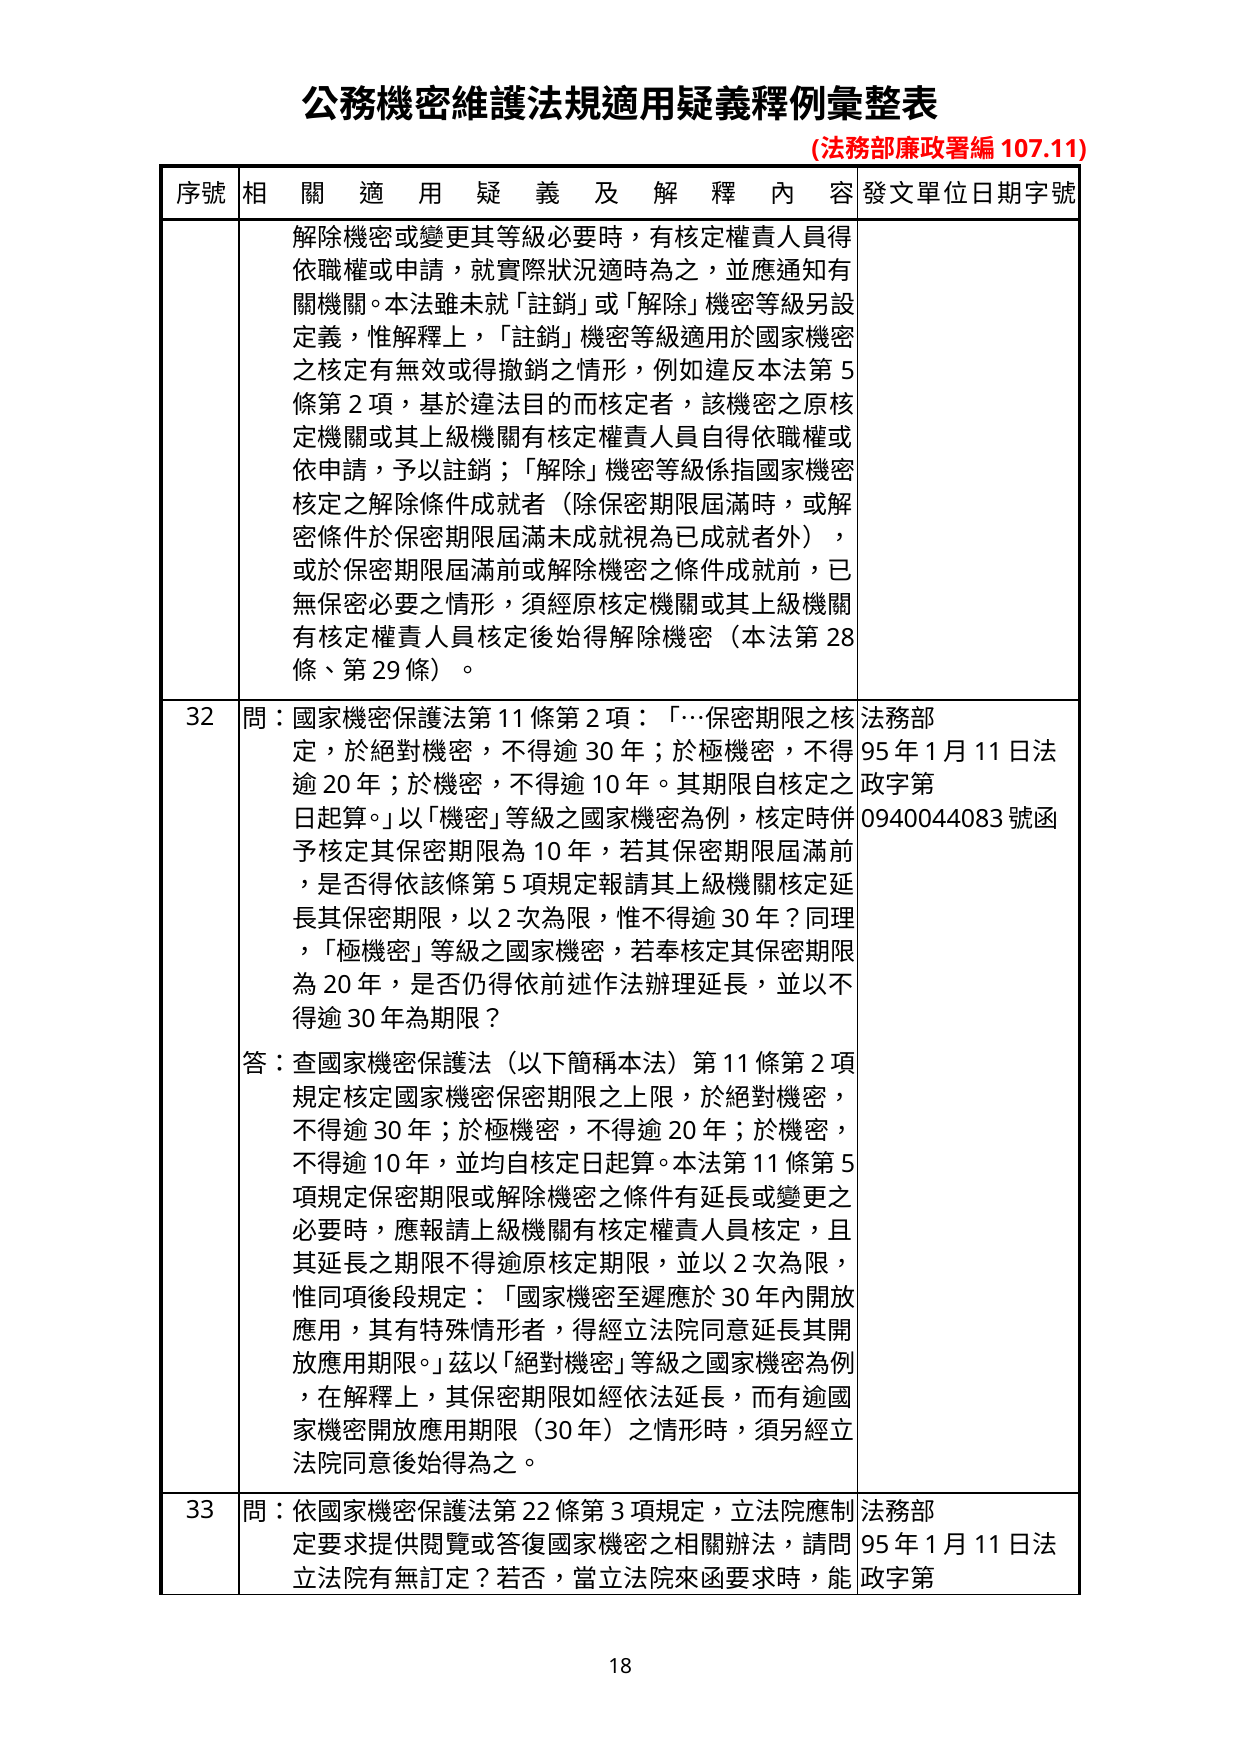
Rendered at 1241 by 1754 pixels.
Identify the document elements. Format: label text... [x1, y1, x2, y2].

table_cell 32 [163, 701, 238, 1492]
table_cell 法務部 95年1月11日法政字第0940044083號函 [858, 701, 1078, 1492]
table_cell 問：依國家機密保護法第22條第3項規定，立法院應制定要求提供閱覽或答復國家機密之相關辦法，請問立法院有無訂定？若否，當立法院來函要求時，能 [240, 1494, 857, 1594]
table_cell 解除機密或變更其等級必要時，有核定權責人員得依職權或申請，就實際狀況適時為之，並應通知有關機關。本法雖未就「註銷」或「解除」機密等級另設定義，惟解釋上，「註銷」機密等級適用於國家機密之核定有無效或得撤銷之情形，例如違反本法第5條第2項，基於違法目的而核定者，該機密之原核定機關或其上級機關有核定權責人員自得依職權或依申請，予以註銷；「解除」機密等級係指國家機密核定之解除條件成就者（除保密期限屆滿時，或解密條件於保密期限屆滿未成就視為已成就者外），或於保密期限屆滿前或解除機密之條件成就前，已無保密必要之情形，須經原核定機關或其上級機關有核定權責人員核定後始得解除機密（本法第28條、第29條）。 [240, 221, 857, 699]
table_header 相關適用疑義及解釋內容 [240, 168, 857, 218]
table_header 發文單位日期字號 [858, 168, 1078, 218]
table_cell [163, 221, 238, 699]
table_cell 33 [163, 1494, 238, 1594]
table_cell 法務部 95年1月11日法政字第 [858, 1494, 1078, 1594]
table_header 序號 [163, 168, 238, 218]
table_cell 問：國家機密保護法第11條第2項：「…保密期限之核定，於絕對機密，不得逾30年；於極機密，不得逾20年；於機密，不得逾10年。其期限自核定之日起算。」以「機密」等級之國家機密為例，核定時併予核定其保密期限為10年，若其保密期限屆滿前，是否得依該條第5項規定報請其上級機關核定延長其保密期限，以2次為限，惟不得逾30年？同理，「極機密」等級之國家機密，若奉核定其保密期限為20年，是否仍得依前述作法辦理延長，並以不得逾30年為期限？ 答：查國家機密保護法（以下簡稱本法）第11條第2項規定核定國家機密保密期限之上限，於絕對機密，不得逾30年；於極機密，不得逾20年；於機密，不得逾10年，並均自核定日起算。本法第11條第5項規定保密期限或解除機密之條件有延長或變更之必要時，應報請上級機關有核定權責人員核定，且其延長之期限不得逾原核定期限，並以2次為限，惟同項後段規定：「國家機密至遲應於30年內開放應用，其有特殊情形者，得經立法院同意延長其開放應用期限。」茲以「絕對機密」等級之國家機密為例，在解釋上，其保密期限如經依法延長，而有逾國家機密開放應用期限（30年）之情形時，須另經立法院同意後始得為之。 [240, 701, 857, 1492]
table_cell [858, 221, 1078, 699]
